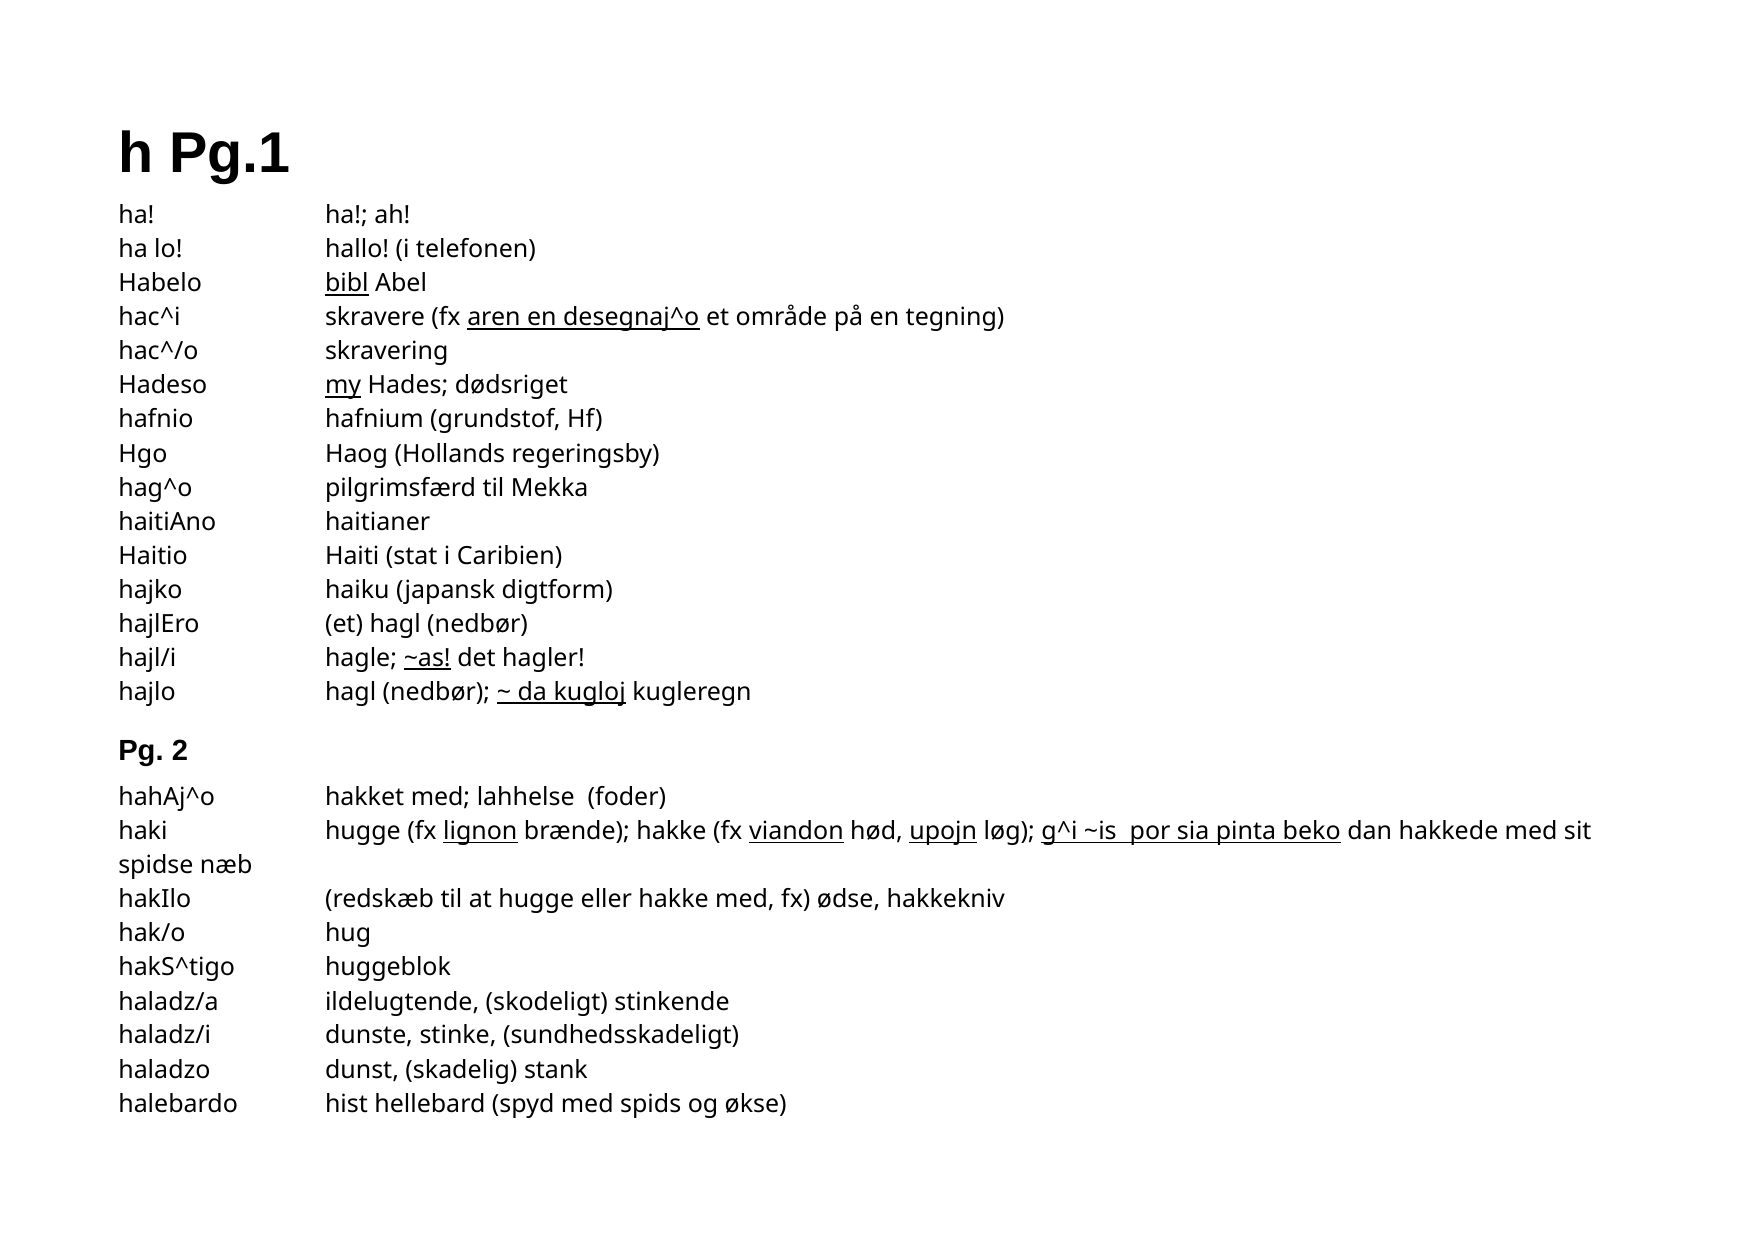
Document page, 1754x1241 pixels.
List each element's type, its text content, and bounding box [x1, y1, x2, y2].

text hac^i skravere (fx aren en desegnaj^o et område på en tegning) [118, 299, 1636, 333]
text Hgo Haog (Hollands regeringsby) [118, 435, 1636, 469]
text hajko haiku (japansk digtform) [118, 571, 1636, 606]
text Habelo bibl Abel [118, 265, 1636, 299]
text hajl/i hagle; ~as! det hagler! [118, 639, 1636, 674]
subtitle h Pg.1 [118, 118, 1636, 184]
text haladzo dunst, (skadelig) stank [118, 1051, 1636, 1085]
text hajlo hagl (nedbør); ~ da kugloj kugleregn [118, 674, 1636, 708]
subtitle Pg. 2 [118, 733, 1636, 766]
text hakIlo (redskæb til at hugge eller hakke med, fx) ødse, hakkekniv [118, 881, 1636, 915]
text haladz/i dunste, stinke, (sundhedsskadeligt) [118, 1017, 1636, 1051]
text halebardo hist hellebard (spyd med spids og økse) [118, 1085, 1636, 1119]
text hafnio hafnium (grundstof, Hf) [118, 401, 1636, 435]
text ha! ha!; ah! [118, 197, 1636, 231]
text hac^/o skravering [118, 333, 1636, 367]
text hajlEro (et) hagl (nedbør) [118, 606, 1636, 639]
text hakS^tigo huggeblok [118, 949, 1636, 983]
text haladz/a ildelugtende, (skodeligt) stinkende [118, 983, 1636, 1017]
text Haitio Haiti (stat i Caribien) [118, 537, 1636, 571]
text haitiAno haitianer [118, 503, 1636, 537]
text ha lo! hallo! (i telefonen) [118, 231, 1636, 265]
text hak/o hug [118, 915, 1636, 949]
text hag^o pilgrimsfærd til Mekka [118, 469, 1636, 503]
text hahAj^o hakket med; lahhelse (foder) [118, 779, 1636, 813]
text Hadeso my Hades; dødsriget [118, 367, 1636, 401]
text haki hugge (fx lignon brænde); hakke (fx viandon hød, upojn løg); g^i ~is por sia pinta beko dan hakkede med sit spidse næb [118, 813, 1636, 881]
